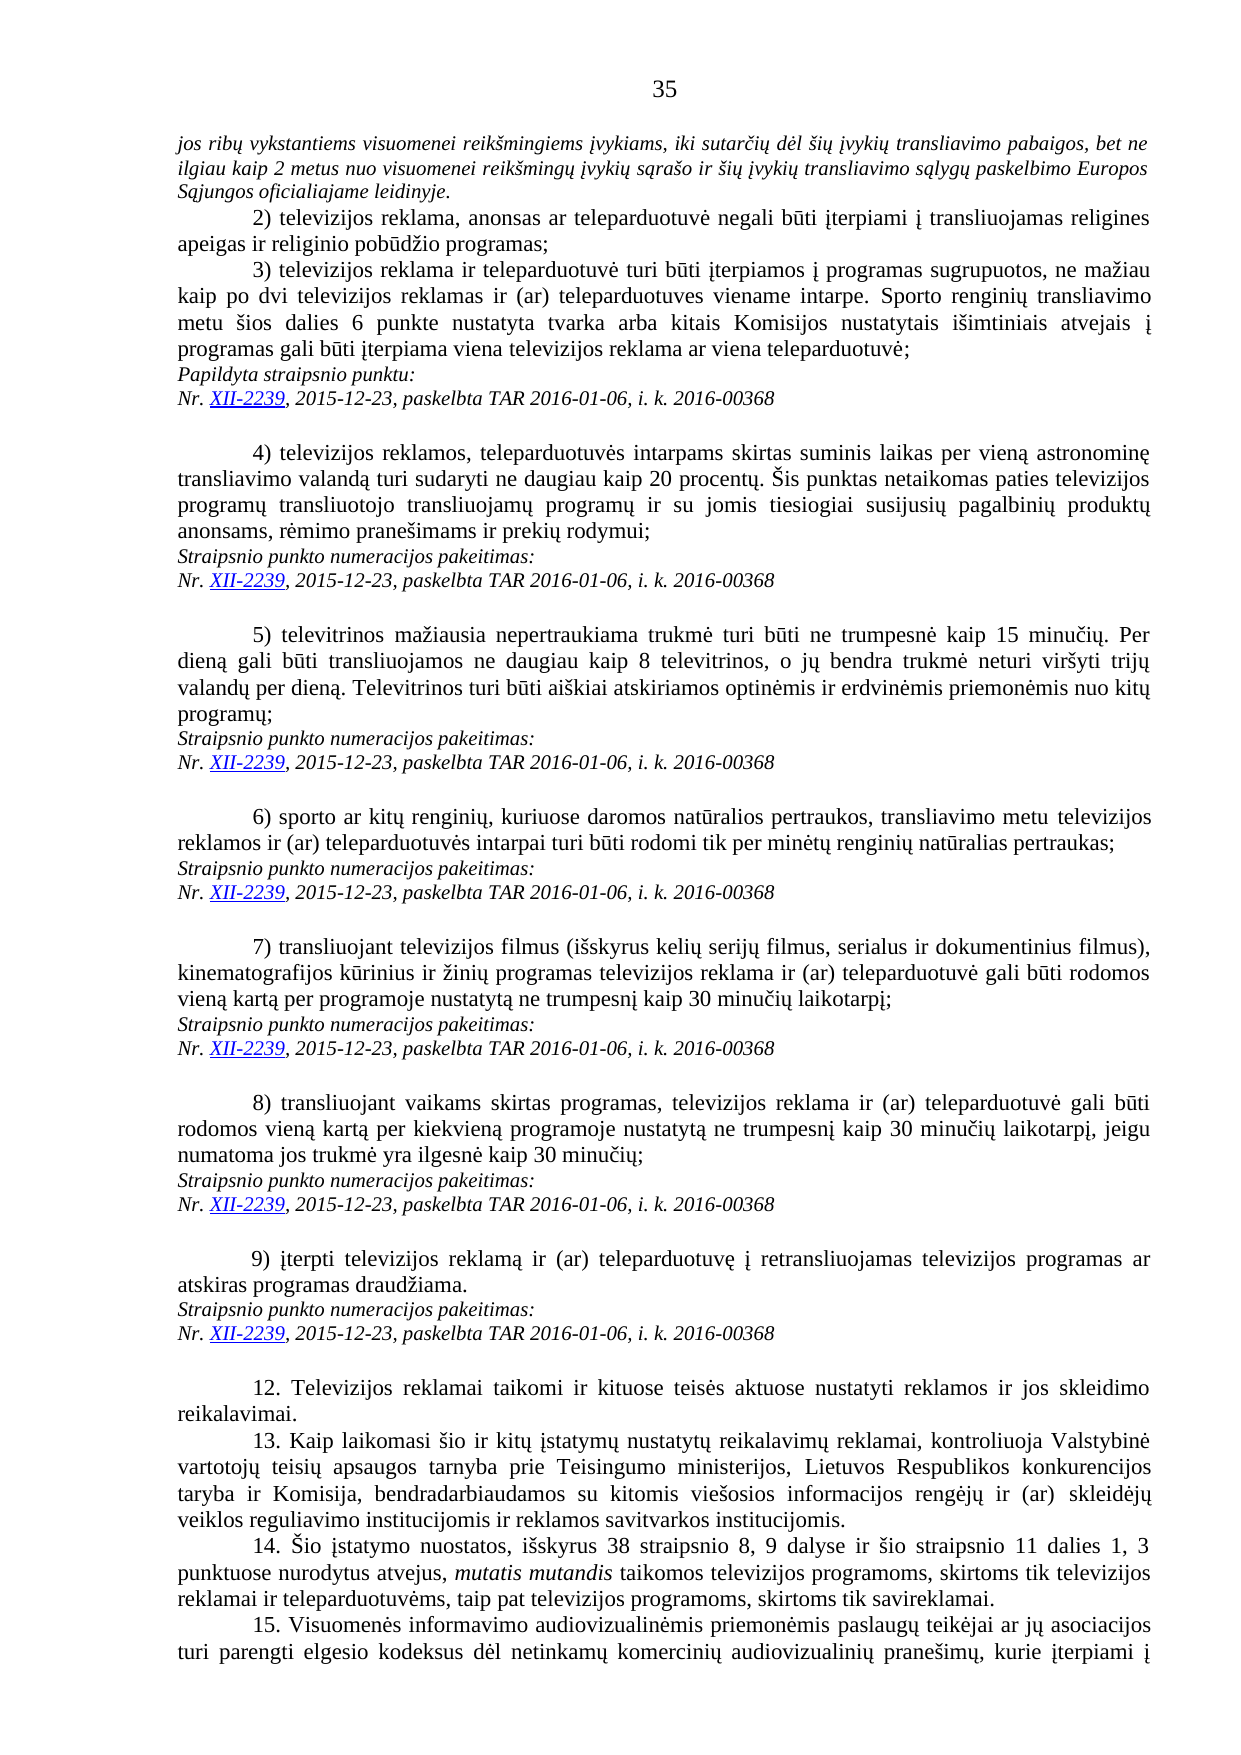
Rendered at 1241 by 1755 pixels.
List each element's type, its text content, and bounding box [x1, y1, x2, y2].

text Nr. XII-2239, 2015-12-23, paskelbta TAR 2016-01-06, i. k. 2016-00368 [177, 568, 1152, 592]
text 8) transliuojant vaikams skirtas programas, televizijos reklama ir (ar) teleparduotuvė gali būti rodomos vieną kartą per kiekvieną programoje nustatytą ne trumpesnį kaip 30 minučių laikotarpį, jeigu numatoma jos trukmė yra ilgesnė kaip 30 minučių; [177, 1089, 1152, 1168]
text Straipsnio punkto numeracijos pakeitimas: [177, 726, 1152, 750]
text Straipsnio punkto numeracijos pakeitimas: [177, 544, 1152, 568]
text Nr. XII-2239, 2015-12-23, paskelbta TAR 2016-01-06, i. k. 2016-00368 [177, 880, 1152, 904]
text jos ribų vykstantiems visuomenei reikšmingiems įvykiams, iki sutarčių dėl šių įvykių transliavimo pabaigos, bet ne ilgiau kaip 2 metus nuo visuomenei reikšmingų įvykių sąrašo ir šių įvykių transliavimo sąlygų paskelbimo Europos Sąjungos oficialiajame leidinyje. [177, 131, 1152, 203]
text Straipsnio punkto numeracijos pakeitimas: [177, 1168, 1152, 1192]
text 14. Šio įstatymo nuostatos, išskyrus 38 straipsnio 8, 9 dalyse ir šio straipsnio 11 dalies 1, 3 punktuose nurodytus atvejus, mutatis mutandis taikomos televizijos programoms, skirtoms tik televizijos reklamai ir teleparduotuvėms, taip pat televizijos programoms, skirtoms tik savireklamai. [177, 1532, 1152, 1611]
text 12. Televizijos reklamai taikomi ir kituose teisės aktuose nustatyti reklamos ir jos skleidimo reikalavimai. [177, 1374, 1152, 1427]
text 5) televitrinos mažiausia nepertraukiama trukmė turi būti ne trumpesnė kaip 15 minučių. Per dieną gali būti transliuojamos ne daugiau kaip 8 televitrinos, o jų bendra trukmė neturi viršyti trijų valandų per dieną. Televitrinos turi būti aiškiai atskiriamos optinėmis ir erdvinėmis priemonėmis nuo kitų programų; [177, 621, 1152, 726]
text 3) televizijos reklama ir teleparduotuvė turi būti įterpiamos į programas sugrupuotos, ne mažiau kaip po dvi televizijos reklamas ir (ar) teleparduotuves viename intarpe. Sporto renginių transliavimo metu šios dalies 6 punkte nustatyta tvarka arba kitais Komisijos nustatytais išimtiniais atvejais į programas gali būti įterpiama viena televizijos reklama ar viena teleparduotuvė; [177, 256, 1152, 362]
text Straipsnio punkto numeracijos pakeitimas: [177, 1297, 1152, 1321]
text Nr. XII-2239, 2015-12-23, paskelbta TAR 2016-01-06, i. k. 2016-00368 [177, 386, 1152, 410]
text Straipsnio punkto numeracijos pakeitimas: [177, 1012, 1152, 1036]
text 13. Kaip laikomasi šio ir kitų įstatymų nustatytų reikalavimų reklamai, kontroliuoja Valstybinė vartotojų teisių apsaugos tarnyba prie Teisingumo ministerijos, Lietuvos Respublikos konkurencijos taryba ir Komisija, bendradarbiaudamos su kitomis viešosios informacijos rengėjų ir (ar) skleidėjų veiklos reguliavimo institucijomis ir reklamos savitvarkos institucijomis. [177, 1427, 1152, 1532]
text Nr. XII-2239, 2015-12-23, paskelbta TAR 2016-01-06, i. k. 2016-00368 [177, 1036, 1152, 1060]
text 6) sporto ar kitų renginių, kuriuose daromos natūralios pertraukos, transliavimo metu televizijos reklamos ir (ar) teleparduotuvės intarpai turi būti rodomi tik per minėtų renginių natūralias pertraukas; [177, 803, 1152, 856]
text Straipsnio punkto numeracijos pakeitimas: [177, 856, 1152, 880]
text Nr. XII-2239, 2015-12-23, paskelbta TAR 2016-01-06, i. k. 2016-00368 [177, 1321, 1152, 1345]
text 2) televizijos reklama, anonsas ar teleparduotuvė negali būti įterpiami į transliuojamas religines apeigas ir religinio pobūdžio programas; [177, 203, 1152, 256]
text 7) transliuojant televizijos filmus (išskyrus kelių serijų filmus, serialus ir dokumentinius filmus), kinematografijos kūrinius ir žinių programas televizijos reklama ir (ar) teleparduotuvė gali būti rodomos vieną kartą per programoje nustatytą ne trumpesnį kaip 30 minučių laikotarpį; [177, 933, 1152, 1012]
text 15. Visuomenės informavimo audiovizualinėmis priemonėmis paslaugų teikėjai ar jų asociacijos turi parengti elgesio kodeksus dėl netinkamų komercinių audiovizualinių pranešimų, kurie įterpiami į [177, 1611, 1152, 1664]
text Papildyta straipsnio punktu: [177, 362, 1152, 386]
text 9) įterpti televizijos reklamą ir (ar) teleparduotuvę į retransliuojamas televizijos programas ar atskiras programas draudžiama. [177, 1244, 1152, 1297]
text Nr. XII-2239, 2015-12-23, paskelbta TAR 2016-01-06, i. k. 2016-00368 [177, 750, 1152, 774]
text Nr. XII-2239, 2015-12-23, paskelbta TAR 2016-01-06, i. k. 2016-00368 [177, 1192, 1152, 1216]
text 4) televizijos reklamos, teleparduotuvės intarpams skirtas suminis laikas per vieną astronominę transliavimo valandą turi sudaryti ne daugiau kaip 20 procentų. Šis punktas netaikomas paties televizijos programų transliuotojo transliuojamų programų ir su jomis tiesiogiai susijusių pagalbinių produktų anonsams, rėmimo pranešimams ir prekių rodymui; [177, 438, 1152, 544]
